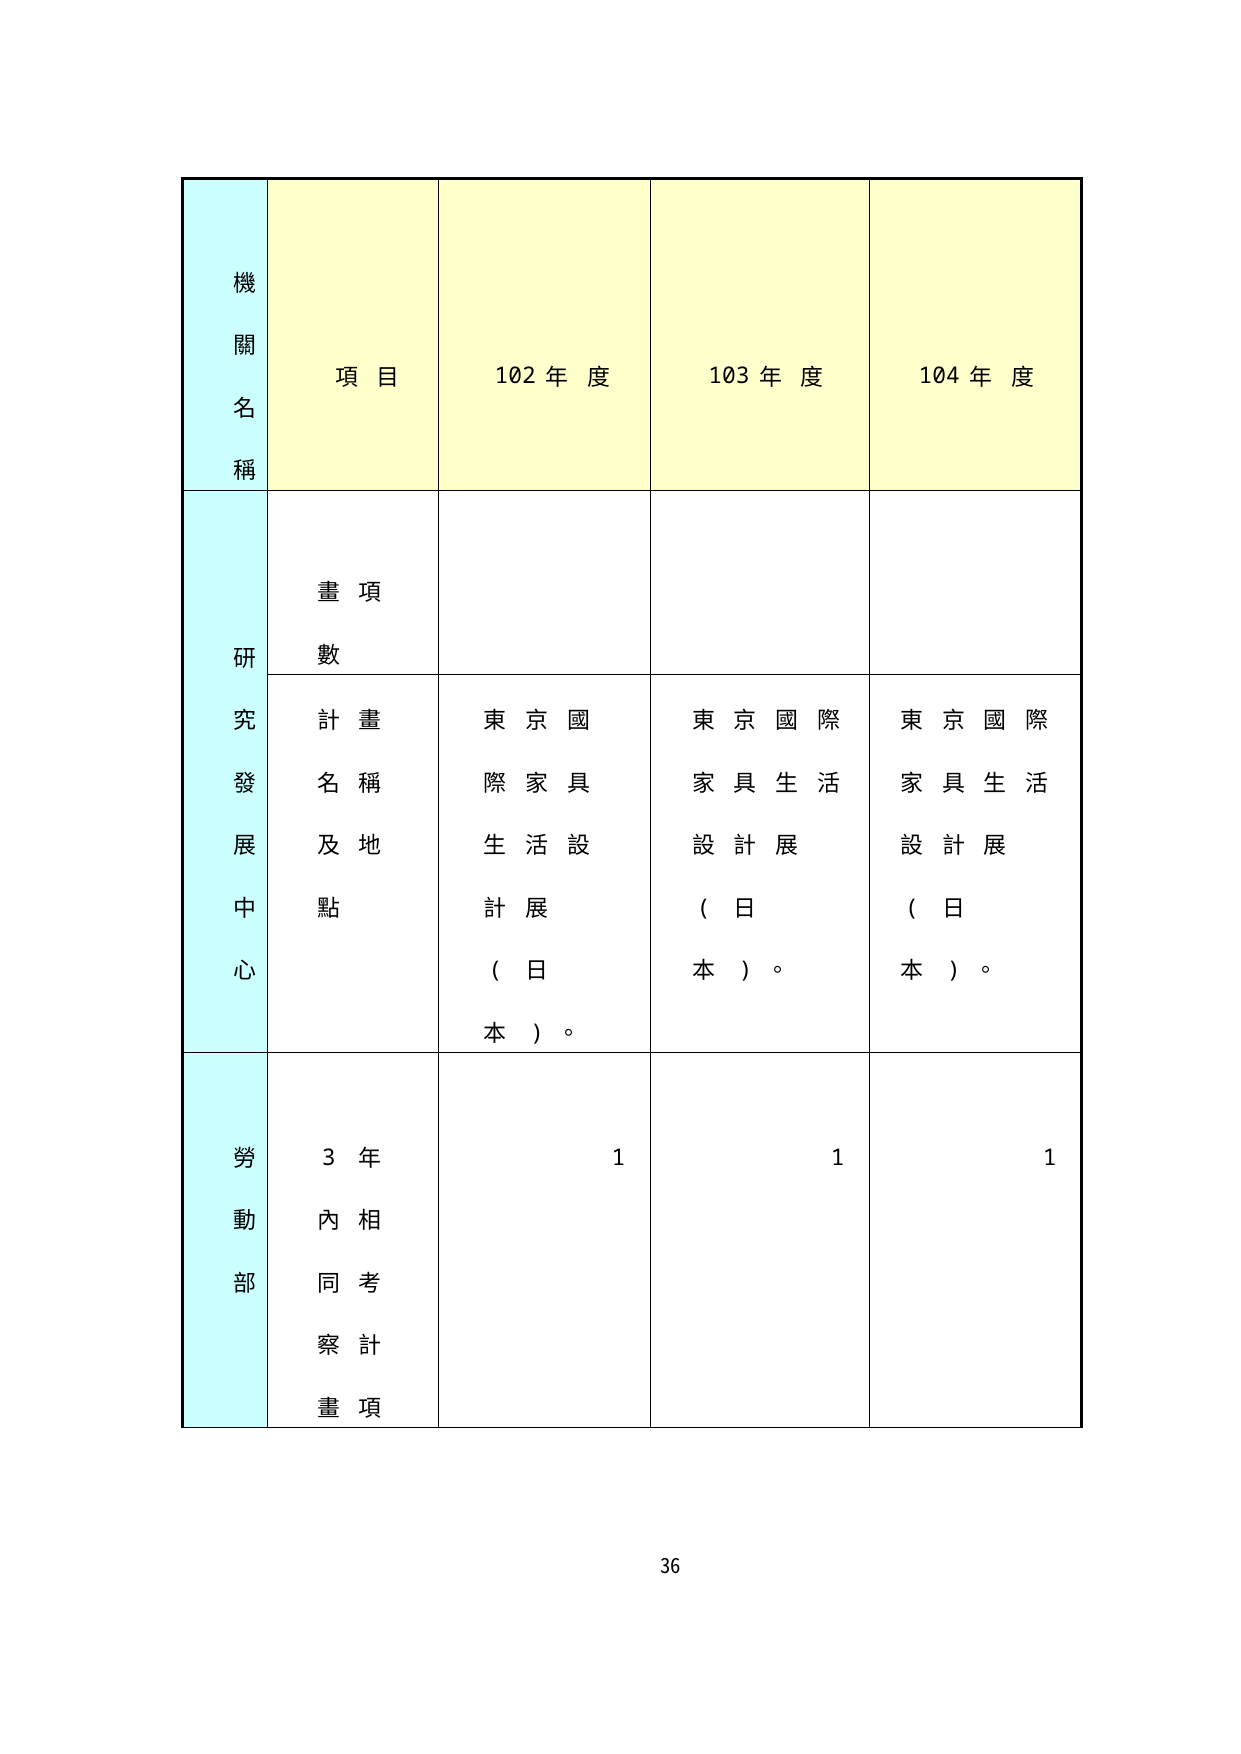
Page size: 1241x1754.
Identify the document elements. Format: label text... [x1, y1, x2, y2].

table_cell 東京國際家具生活設計展(日本)。 [651, 675, 869, 1052]
table_cell 畫項數 [268, 491, 438, 674]
table_header 機關名稱 [184, 180, 267, 490]
table_cell 3年內相同考察計畫項 [268, 1053, 438, 1427]
table_cell 研究發展中心 [184, 491, 267, 1052]
table_cell 東京國際家具生活設計展(日本)。 [439, 675, 650, 1052]
table_cell 勞動部 [184, 1053, 267, 1427]
table_header 103年度 [651, 180, 869, 490]
table_cell 1 [870, 1053, 1080, 1427]
table_header 102年度 [439, 180, 650, 490]
table_header 項目 [268, 180, 438, 490]
table_cell [439, 491, 650, 674]
table_header 104年度 [870, 180, 1080, 490]
table_cell 1 [651, 1053, 869, 1427]
table_cell 東京國際家具生活設計展(日本)。 [870, 675, 1080, 1052]
table_cell [651, 491, 869, 674]
table_cell 計畫名稱及地點 [268, 675, 438, 1052]
table_cell [870, 491, 1080, 674]
table_cell 1 [439, 1053, 650, 1427]
